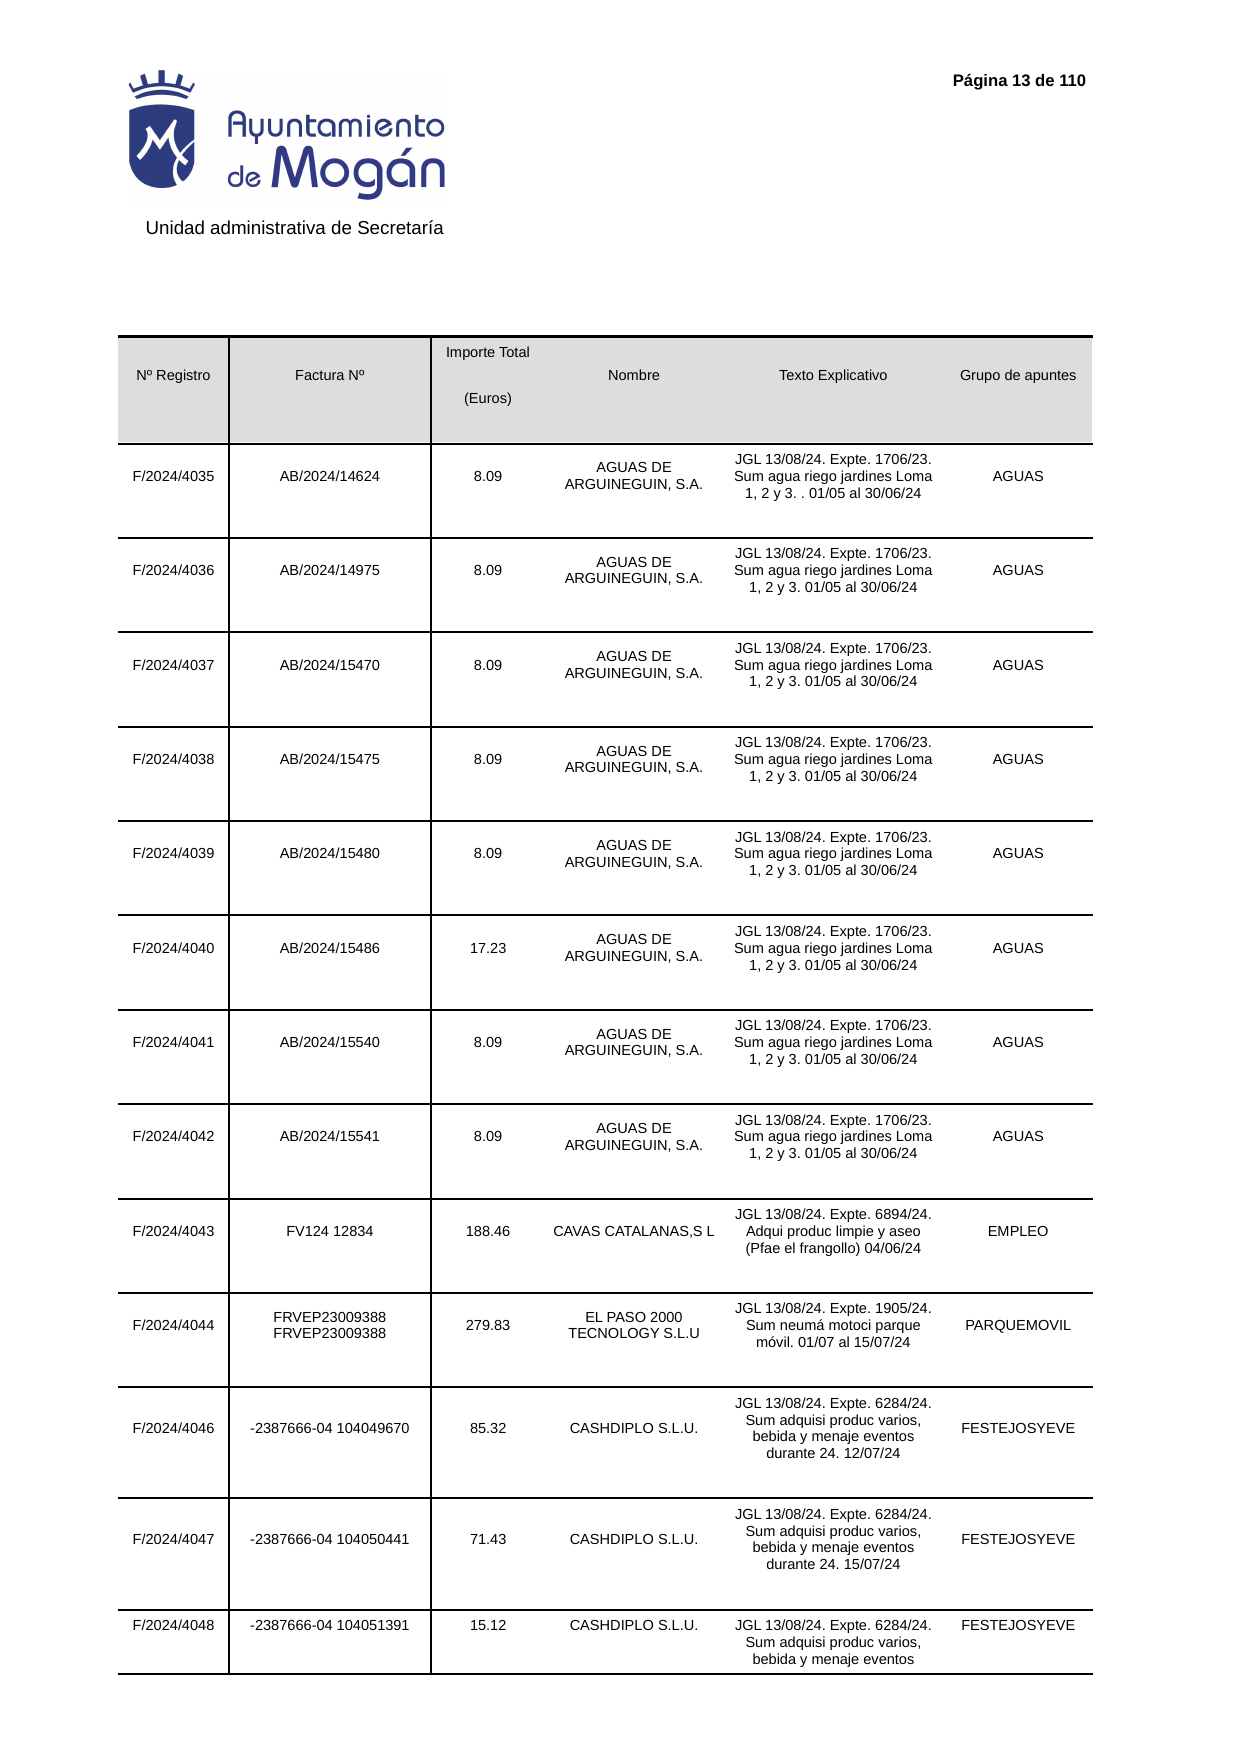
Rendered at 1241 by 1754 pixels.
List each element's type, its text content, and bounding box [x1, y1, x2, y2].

table_cell AGUAS [944, 539, 1092, 631]
table_cell JGL 13/08/24. Expte. 1706/23. Sum agua riego jardines Loma 1, 2 y 3. 01/05 al 30/06/24 [723, 633, 944, 726]
table_cell 8,09 [432, 822, 545, 914]
table_cell JGL 13/08/24. Expte. 1706/23. Sum agua riego jardines Loma 1, 2 y 3. 01/05 al 30/06/24 [723, 916, 944, 1009]
table_cell AGUAS [944, 1105, 1092, 1197]
table_cell CAVAS CATALANAS,S L [545, 1200, 723, 1292]
table_cell F/2024/4047 [118, 1499, 228, 1608]
table_cell F/2024/4038 [118, 728, 228, 820]
table_cell EL PASO 2000 TECNOLOGY S.L.U [545, 1294, 723, 1386]
table_cell FESTEJOSYEVE [944, 1611, 1092, 1673]
table_cell 8,09 [432, 1011, 545, 1103]
table_cell AGUAS [944, 822, 1092, 914]
table_cell -2387666-04 104050441 [230, 1499, 430, 1608]
table_header Grupo de apuntes [944, 338, 1092, 442]
table_cell AGUAS [944, 728, 1092, 820]
table_cell FESTEJOSYEVE [944, 1499, 1092, 1608]
table_header Nombre [545, 338, 723, 442]
table_cell AGUAS DE ARGUINEGUIN, S.A. [545, 1011, 723, 1103]
table_header Importe Total (Euros) [432, 338, 545, 442]
table_cell JGL 13/08/24. Expte. 6284/24. Sum adquisi produc varios, bebida y menaje eventos durante 24. 12/07/24 [723, 1388, 944, 1497]
table_cell AB/2024/15541 [230, 1105, 430, 1197]
table_cell JGL 13/08/24. Expte. 6894/24. Adqui produc limpie y aseo (Pfae el frangollo) 04/06/24 [723, 1200, 944, 1292]
table_cell FRVEP23009388 FRVEP23009388 [230, 1294, 430, 1386]
table_cell AGUAS [944, 633, 1092, 726]
table_cell -2387666-04 104051391 [230, 1611, 430, 1673]
table_cell AGUAS DE ARGUINEGUIN, S.A. [545, 822, 723, 914]
picture [128, 70, 445, 206]
table_cell AGUAS DE ARGUINEGUIN, S.A. [545, 1105, 723, 1197]
table_cell AB/2024/15480 [230, 822, 430, 914]
table_cell F/2024/4035 [118, 445, 228, 537]
table_header Factura Nº [230, 338, 430, 442]
table_cell 8,09 [432, 1105, 545, 1197]
table_cell AGUAS DE ARGUINEGUIN, S.A. [545, 916, 723, 1009]
table_cell AB/2024/15486 [230, 916, 430, 1009]
table_cell CASHDIPLO S.L.U. [545, 1499, 723, 1608]
table_cell 8,09 [432, 633, 545, 726]
table_cell AB/2024/14975 [230, 539, 430, 631]
table_cell F/2024/4039 [118, 822, 228, 914]
table_cell 85,32 [432, 1388, 545, 1497]
table_cell JGL 13/08/24. Expte. 1706/23. Sum agua riego jardines Loma 1, 2 y 3. 01/05 al 30/06/24 [723, 728, 944, 820]
table_cell F/2024/4037 [118, 633, 228, 726]
table_cell AGUAS [944, 916, 1092, 1009]
table_cell JGL 13/08/24. Expte. 1706/23. Sum agua riego jardines Loma 1, 2 y 3. 01/05 al 30/06/24 [723, 1011, 944, 1103]
table_header Texto Explicativo [723, 338, 944, 442]
table_cell 279,83 [432, 1294, 545, 1386]
table_cell 71,43 [432, 1499, 545, 1608]
table_cell FESTEJOSYEVE [944, 1388, 1092, 1497]
table_cell JGL 13/08/24. Expte. 1706/23. Sum agua riego jardines Loma 1, 2 y 3. . 01/05 al 30/06/24 [723, 445, 944, 537]
table_cell JGL 13/08/24. Expte. 1706/23. Sum agua riego jardines Loma 1, 2 y 3. 01/05 al 30/06/24 [723, 822, 944, 914]
table_cell F/2024/4048 [118, 1611, 228, 1673]
table_cell AGUAS DE ARGUINEGUIN, S.A. [545, 728, 723, 820]
table_cell AGUAS [944, 445, 1092, 537]
table_cell 8,09 [432, 728, 545, 820]
table_cell JGL 13/08/24. Expte. 1706/23. Sum agua riego jardines Loma 1, 2 y 3. 01/05 al 30/06/24 [723, 539, 944, 631]
table_cell JGL 13/08/24. Expte. 6284/24. Sum adquisi produc varios, bebida y menaje eventos durante 24. 15/07/24 [723, 1499, 944, 1608]
table_cell AB/2024/15540 [230, 1011, 430, 1103]
table_cell CASHDIPLO S.L.U. [545, 1388, 723, 1497]
table_cell AGUAS DE ARGUINEGUIN, S.A. [545, 633, 723, 726]
table_cell 188,46 [432, 1200, 545, 1292]
table_cell F/2024/4040 [118, 916, 228, 1009]
table_cell AB/2024/15475 [230, 728, 430, 820]
table_cell EMPLEO [944, 1200, 1092, 1292]
table_cell F/2024/4041 [118, 1011, 228, 1103]
table_cell FV124 12834 [230, 1200, 430, 1292]
table_cell -2387666-04 104049670 [230, 1388, 430, 1497]
table_cell 8,09 [432, 445, 545, 537]
table_cell F/2024/4043 [118, 1200, 228, 1292]
table_cell AGUAS [944, 1011, 1092, 1103]
table_cell JGL 13/08/24. Expte. 6284/24. Sum adquisi produc varios, bebida y menaje eventos [723, 1611, 944, 1673]
table_cell F/2024/4036 [118, 539, 228, 631]
table_cell AGUAS DE ARGUINEGUIN, S.A. [545, 539, 723, 631]
table_cell CASHDIPLO S.L.U. [545, 1611, 723, 1673]
table_cell AGUAS DE ARGUINEGUIN, S.A. [545, 445, 723, 537]
table_cell JGL 13/08/24. Expte. 1905/24. Sum neumá motoci parque móvil. 01/07 al 15/07/24 [723, 1294, 944, 1386]
table_cell PARQUEMOVIL [944, 1294, 1092, 1386]
table_cell JGL 13/08/24. Expte. 1706/23. Sum agua riego jardines Loma 1, 2 y 3. 01/05 al 30/06/24 [723, 1105, 944, 1197]
table_cell 8,09 [432, 539, 545, 631]
table_cell 17,23 [432, 916, 545, 1009]
table_header Nº Registro [118, 338, 228, 442]
table_cell AB/2024/15470 [230, 633, 430, 726]
table_cell AB/2024/14624 [230, 445, 430, 537]
table_cell F/2024/4044 [118, 1294, 228, 1386]
table_cell F/2024/4042 [118, 1105, 228, 1197]
table_cell 15,12 [432, 1611, 545, 1673]
table_cell F/2024/4046 [118, 1388, 228, 1497]
